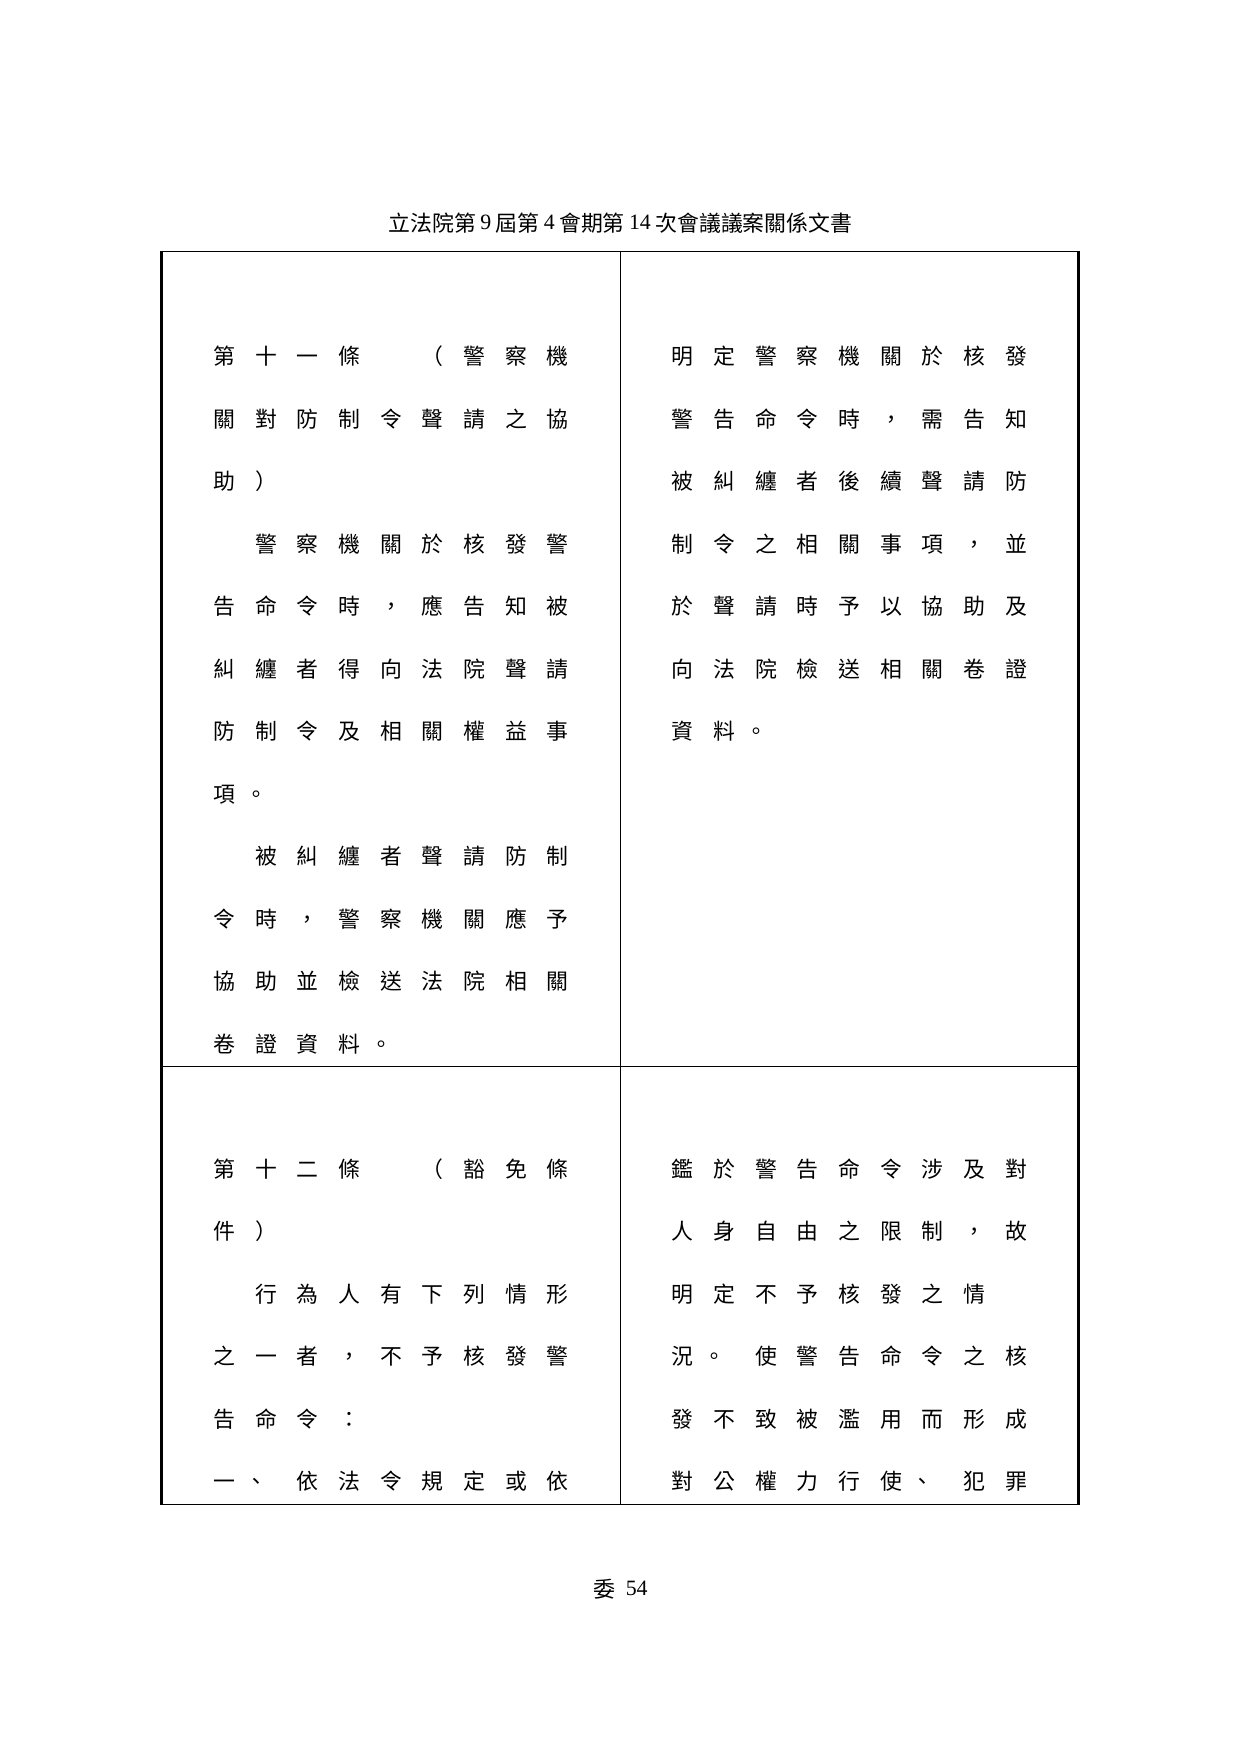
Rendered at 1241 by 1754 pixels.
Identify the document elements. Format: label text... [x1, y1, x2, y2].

table_cell 明定警察機關於核發警告命令時，需告知被糾纏者後續聲請防制令之相關事項，並於聲請時予以協助及向法院檢送相關卷證資料。 [621, 252, 1077, 1066]
table_cell 鑑於警告命令涉及對人身自由之限制，故明定不予核發之情況。使警告命令之核發不致被濫用而形成對公權力行使、犯罪 [621, 1067, 1077, 1504]
table_cell 第十一條 （警察機關對防制令聲請之協助） 警察機關於核發警告命令時，應告知被糾纏者得向法院聲請防制令及相關權益事項。 被糾纏者聲請防制令時，警察機關應予協助並檢送法院相關卷證資料。 [163, 252, 620, 1066]
table_cell 第十二條 （豁免條件） 行為人有下列情形之一者，不予核發警告命令： 一、依法令規定或依 [163, 1067, 620, 1504]
